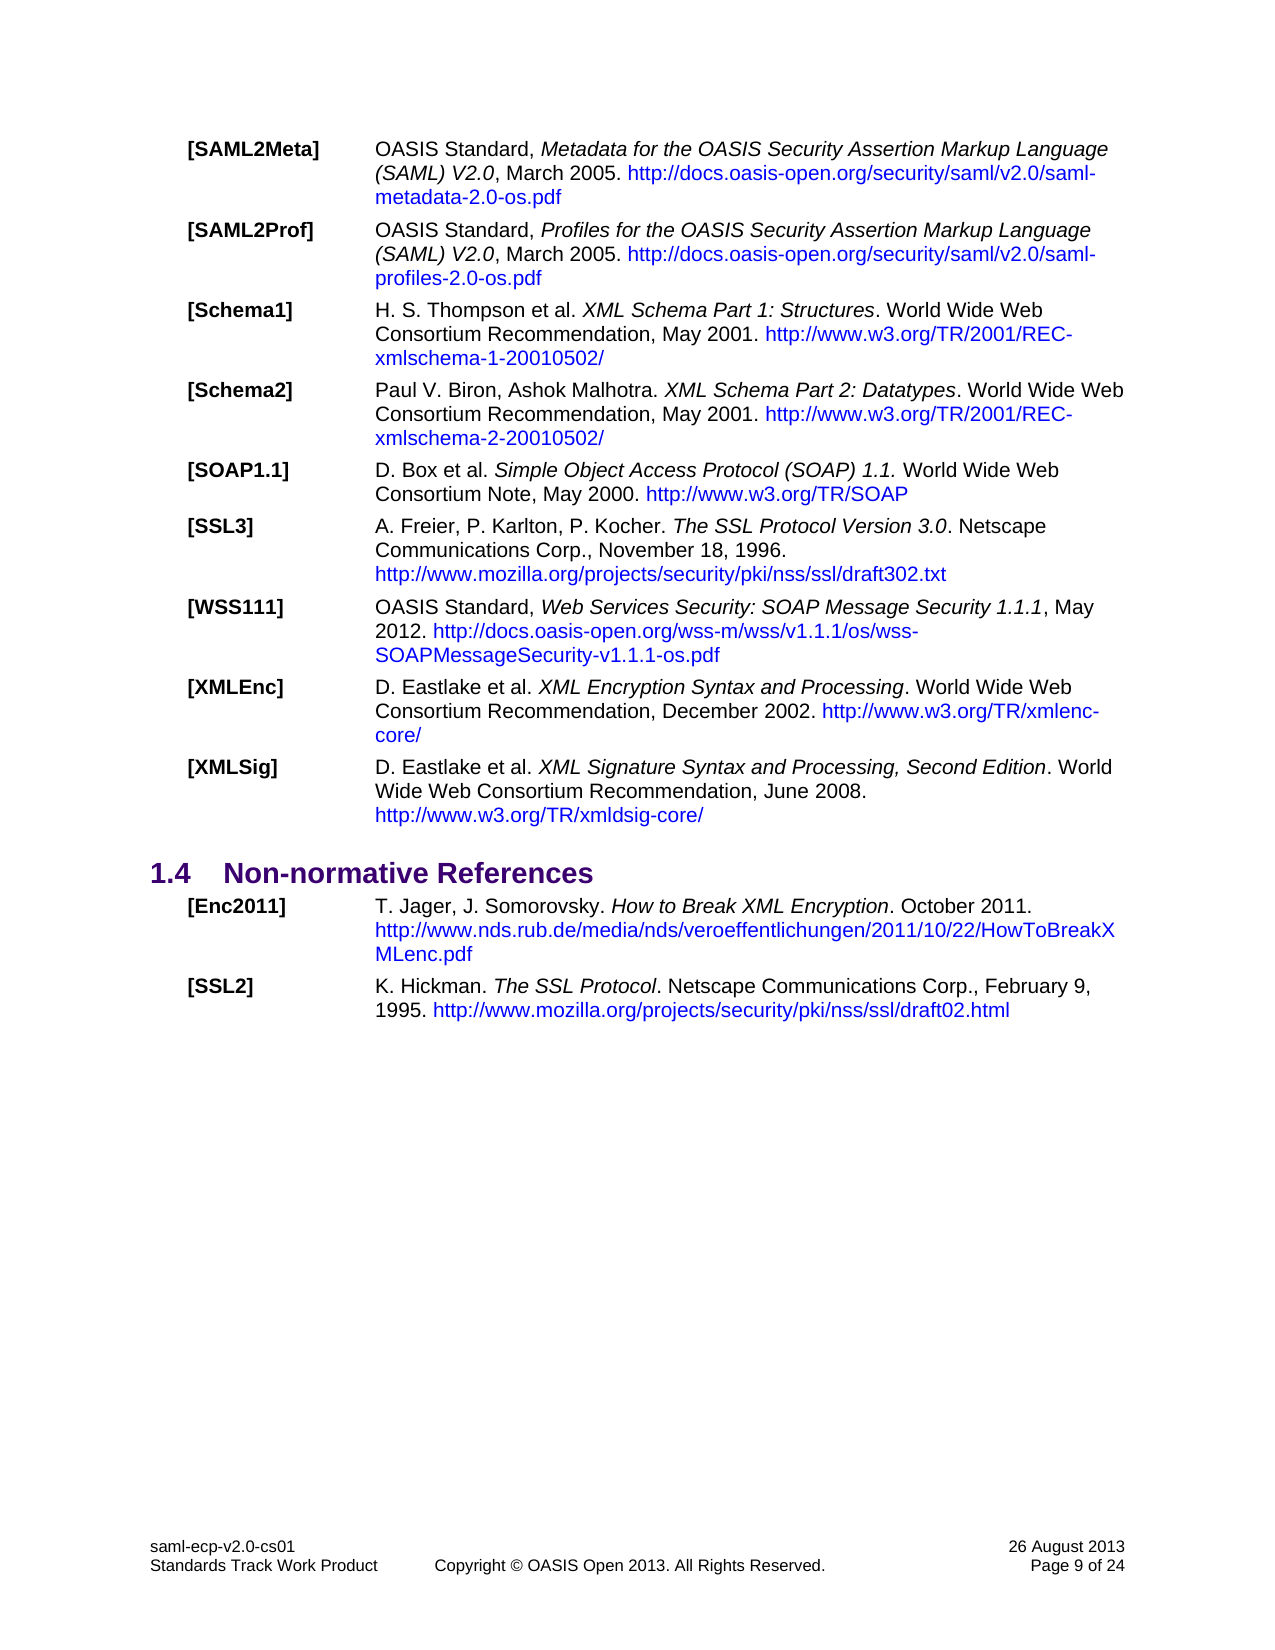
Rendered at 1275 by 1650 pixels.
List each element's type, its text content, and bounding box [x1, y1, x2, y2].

text [WSS111] OASIS Standard, Web Services Security: SOAP Message Security 1.1.1, May 2012. http://docs.oasis-open.org/wss-m/wss/v1.1.1/os/wss-SOAPMessageSecurity-v1.1.1-os.pdf [187, 594, 1125, 666]
text [XMLSig] D. Eastlake et al. XML Signature Syntax and Processing, Second Edition. World Wide Web Consortium Recommendation, June 2008. http://www.w3.org/TR/xmldsig-core/ [187, 755, 1125, 827]
text [Schema1] H. S. Thompson et al. XML Schema Part 1: Structures. World Wide Web Consortium Recommendation, May 2001. http://www.w3.org/TR/2001/REC- xmlschema-1-20010502/ [187, 298, 1125, 369]
text [SSL2] K. Hickman. The SSL Protocol. Netscape Communications Corp., February 9, 1995. http://www.mozilla.org/projects/security/pki/nss/ssl/draft02.html [187, 974, 1125, 1022]
subtitle Non-normative References [150, 856, 1125, 889]
text [SAML2Meta] OASIS Standard, Metadata for the OASIS Security Assertion Markup Language (SAML) V2.0, March 2005. http://docs.oasis-open.org/security/saml/v2.0/saml- metadata-2.0-os.pdf [187, 137, 1125, 209]
text [SSL3] A. Freier, P. Karlton, P. Kocher. The SSL Protocol Version 3.0. Netscape Communications Corp., November 18, 1996. http://www.mozilla.org/projects/security/pki/nss/ssl/draft302.txt [187, 514, 1125, 586]
text [XMLEnc] D. Eastlake et al. XML Encryption Syntax and Processing. World Wide Web Consortium Recommendation, December 2002. http://www.w3.org/TR/xmlenc-core/ [187, 675, 1125, 747]
text [Schema2] Paul V. Biron, Ashok Malhotra. XML Schema Part 2: Datatypes. World Wide Web Consortium Recommendation, May 2001. http://www.w3.org/TR/2001/REC- xmlschema-2-20010502/ [187, 378, 1125, 450]
text [Enc2011] T. Jager, J. Somorovsky. How to Break XML Encryption. October 2011. http://www.nds.rub.de/media/nds/veroeffentlichungen/2011/10/22/HowToBreakXMLenc.pdf [187, 894, 1125, 966]
text [SAML2Prof] OASIS Standard, Profiles for the OASIS Security Assertion Markup Language (SAML) V2.0, March 2005. http://docs.oasis-open.org/security/saml/v2.0/saml-profiles-2.0-os.pdf [187, 217, 1125, 289]
text [SOAP1.1] D. Box et al. Simple Object Access Protocol (SOAP) 1.1. World Wide Web Consortium Note, May 2000. http://www.w3.org/TR/SOAP [187, 458, 1125, 506]
